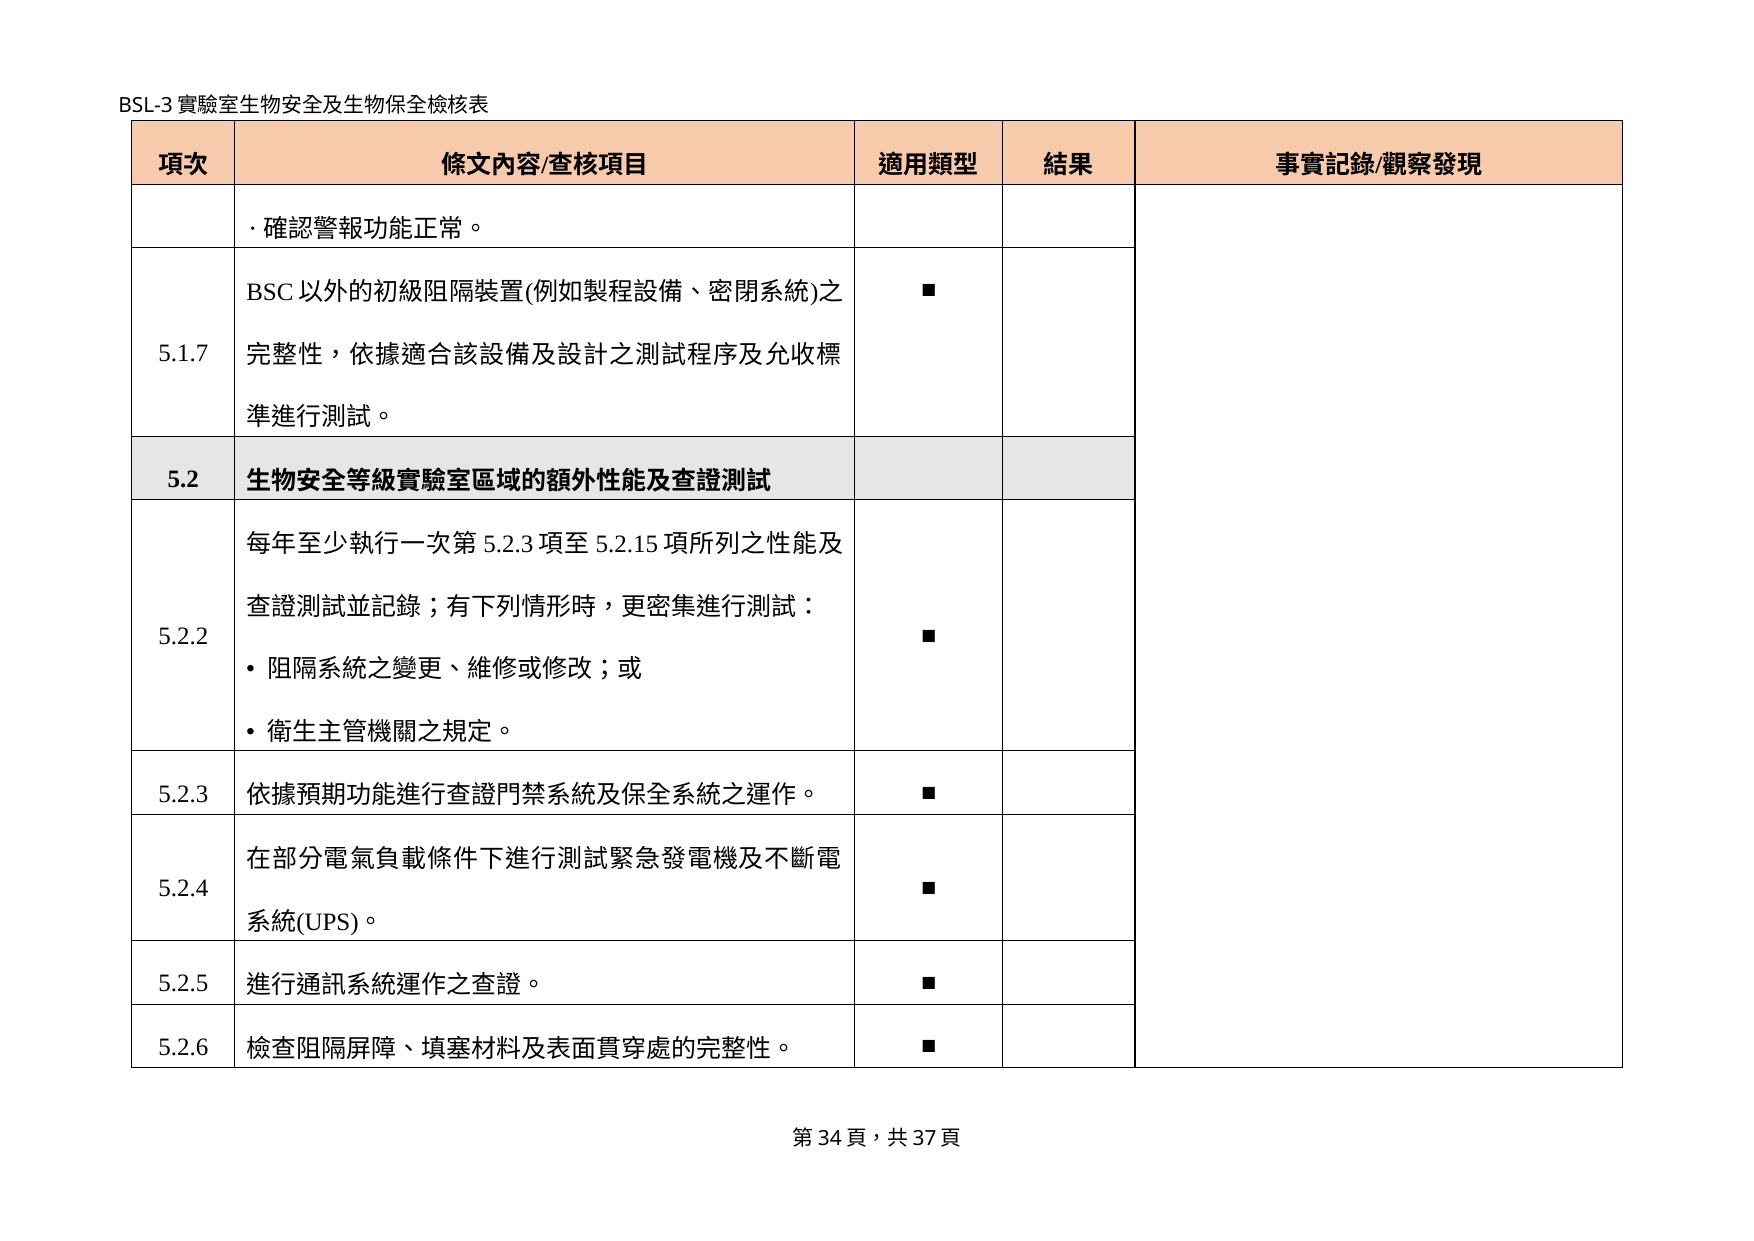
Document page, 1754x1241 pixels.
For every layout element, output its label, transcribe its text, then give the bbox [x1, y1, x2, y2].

table_cell 5.2.6 [132, 1005, 234, 1067]
table_cell [132, 185, 234, 247]
table_cell [855, 185, 1002, 247]
table_cell [1003, 500, 1134, 750]
table_header 條文內容/查核項目 [235, 121, 854, 184]
table_cell [1003, 751, 1134, 814]
table_cell [1003, 815, 1134, 940]
table_cell 每年至少執行一次第5.2.3項至5.2.15項所列之性能及查證測試並記錄；有下列情形時，更密集進行測試： 阻隔系統之變更、維修或修改；或 衛生主管機關之規定。 [235, 500, 854, 750]
table_cell [1003, 248, 1134, 436]
table_cell [1003, 437, 1134, 499]
table_cell 5.2.4 [132, 815, 234, 940]
table_cell [1003, 1005, 1134, 1067]
table_cell 生物安全等級實驗室區域的額外性能及查證測試 [235, 437, 854, 499]
table_header 適用類型 [855, 121, 1002, 184]
table_cell 5.1.7 [132, 248, 234, 436]
table_cell ■ [855, 941, 1002, 1003]
table_cell [1136, 185, 1622, 1067]
table_cell ■ [855, 751, 1002, 814]
table_cell 如果BSC或客製化排氣櫃設計無法依據CNS 15970進行驗證時，可依其製造國家之檢測標準進行驗證。如無前述檢測標準適用時，則查證下列製造商規格要求： 依據高效率空氣微粒（HEPA）過濾器測試方法IEST-RP-CC034.3或同等標準進行HEPA過濾器的完整性測試； 查證在正常運轉期間，通過前端開口，維持最小平均流入速度0.38 m/s； 確認安全櫃內部及開口處的氣流模式，無空氣回流； 藉由確定所有正壓氣室、焊接處、墊圈及通風穿透或密封的外表面無洩漏（如要拆除任何面板，或重新安置安全櫃，則在初始安裝期間執行），證明有正壓氣室系統BSC設計的完整性； 確認警報功能正常。 [235, 185, 854, 247]
table_cell 檢查阻隔屏障、填塞材料及表面貫穿處的完整性。 [235, 1005, 854, 1067]
table_cell 進行通訊系統運作之查證。 [235, 941, 854, 1003]
table_cell ■ [855, 500, 1002, 750]
table_cell 5.2.2 [132, 500, 234, 750]
table_cell [855, 437, 1002, 499]
table_cell 依據預期功能進行查證門禁系統及保全系統之運作。 [235, 751, 854, 814]
table_cell 5.2.3 [132, 751, 234, 814]
table_cell ■ [855, 248, 1002, 436]
table_cell BSC以外的初級阻隔裝置(例如製程設備、密閉系統)之完整性，依據適合該設備及設計之測試程序及允收標準進行測試。 [235, 248, 854, 436]
table_cell ■ [855, 815, 1002, 940]
table_cell 在部分電氣負載條件下進行測試緊急發電機及不斷電系統(UPS)。 [235, 815, 854, 940]
table_header 結果 [1003, 121, 1134, 184]
table_cell 5.2 [132, 437, 234, 499]
table_cell ■ [855, 1005, 1002, 1067]
table_header 事實記錄/觀察發現 [1136, 121, 1622, 184]
table_cell 5.2.5 [132, 941, 234, 1003]
table_header 項次 [132, 121, 234, 184]
table_cell [1003, 941, 1134, 1003]
table_cell [1003, 185, 1134, 247]
